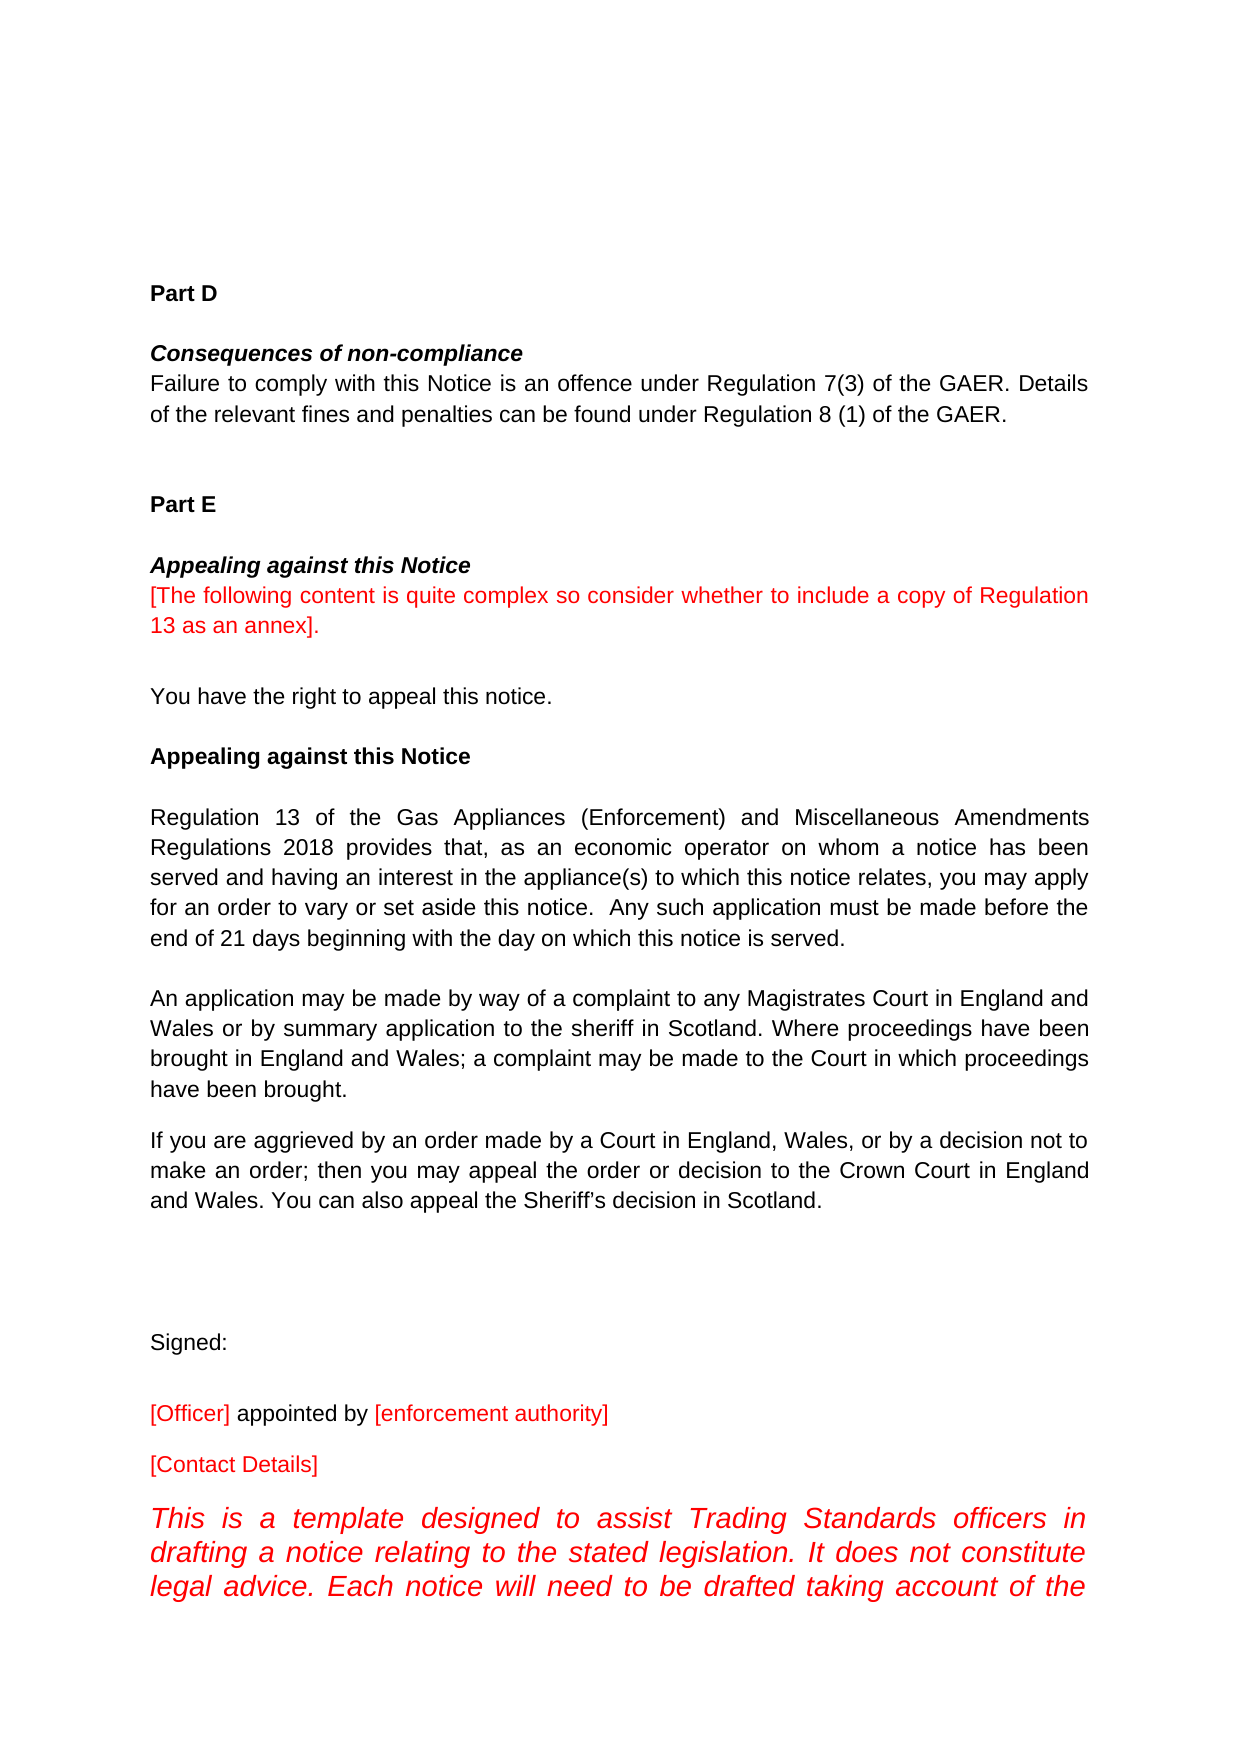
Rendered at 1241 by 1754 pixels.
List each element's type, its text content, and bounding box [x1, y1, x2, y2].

text Part D [150, 280, 1090, 306]
text You have the right to appeal this notice. [150, 683, 1090, 709]
text [Contact Details] [150, 1451, 1090, 1477]
text Failure to comply with this Notice is an offence under Regulation 7(3) of the GAER. Details of the relevant fines and penalties can be found under Regulation 8 (1) of the GAER. [150, 370, 1090, 427]
text Regulation 13 of the Gas Appliances (Enforcement) and Miscellaneous Amendments Regulations 2018 provides that, as an economic operator on whom a notice has been served and having an interest in the appliance(s) to which this notice relates, you may apply for an order to vary or set aside this notice. Any such application must be made before the end of 21 days beginning with the day on which this notice is served. [150, 804, 1090, 951]
text Consequences of non-compliance [150, 340, 1090, 366]
text [The following content is quite complex so consider whether to include a copy of Regulation 13 as an annex]. [150, 582, 1090, 638]
text Appealing against this Notice [150, 552, 1090, 578]
text [Officer] appointed by [enforcement authority] [150, 1399, 1090, 1426]
text This is a template designed to assist Trading Standards officers in drafting a notice relating to the stated legislation. It does not constitute legal advice. Each notice will need to be drafted taking account of the [150, 1502, 1090, 1602]
text An application may be made by way of a complaint to any Magistrates Court in England and Wales or by summary application to the sheriff in Scotland. Where proceedings have been brought in England and Wales; a complaint may be made to the Court in which proceedings have been brought. [150, 985, 1090, 1102]
text Signed: [150, 1329, 1090, 1355]
text Part E [150, 491, 1090, 517]
text Appealing against this Notice [150, 743, 1090, 769]
text If you are aggrieved by an order made by a Court in England, Wales, or by a decision not to make an order; then you may appeal the order or decision to the Crown Court in England and Wales. You can also appeal the Sheriff’s decision in Scotland. [150, 1127, 1090, 1213]
